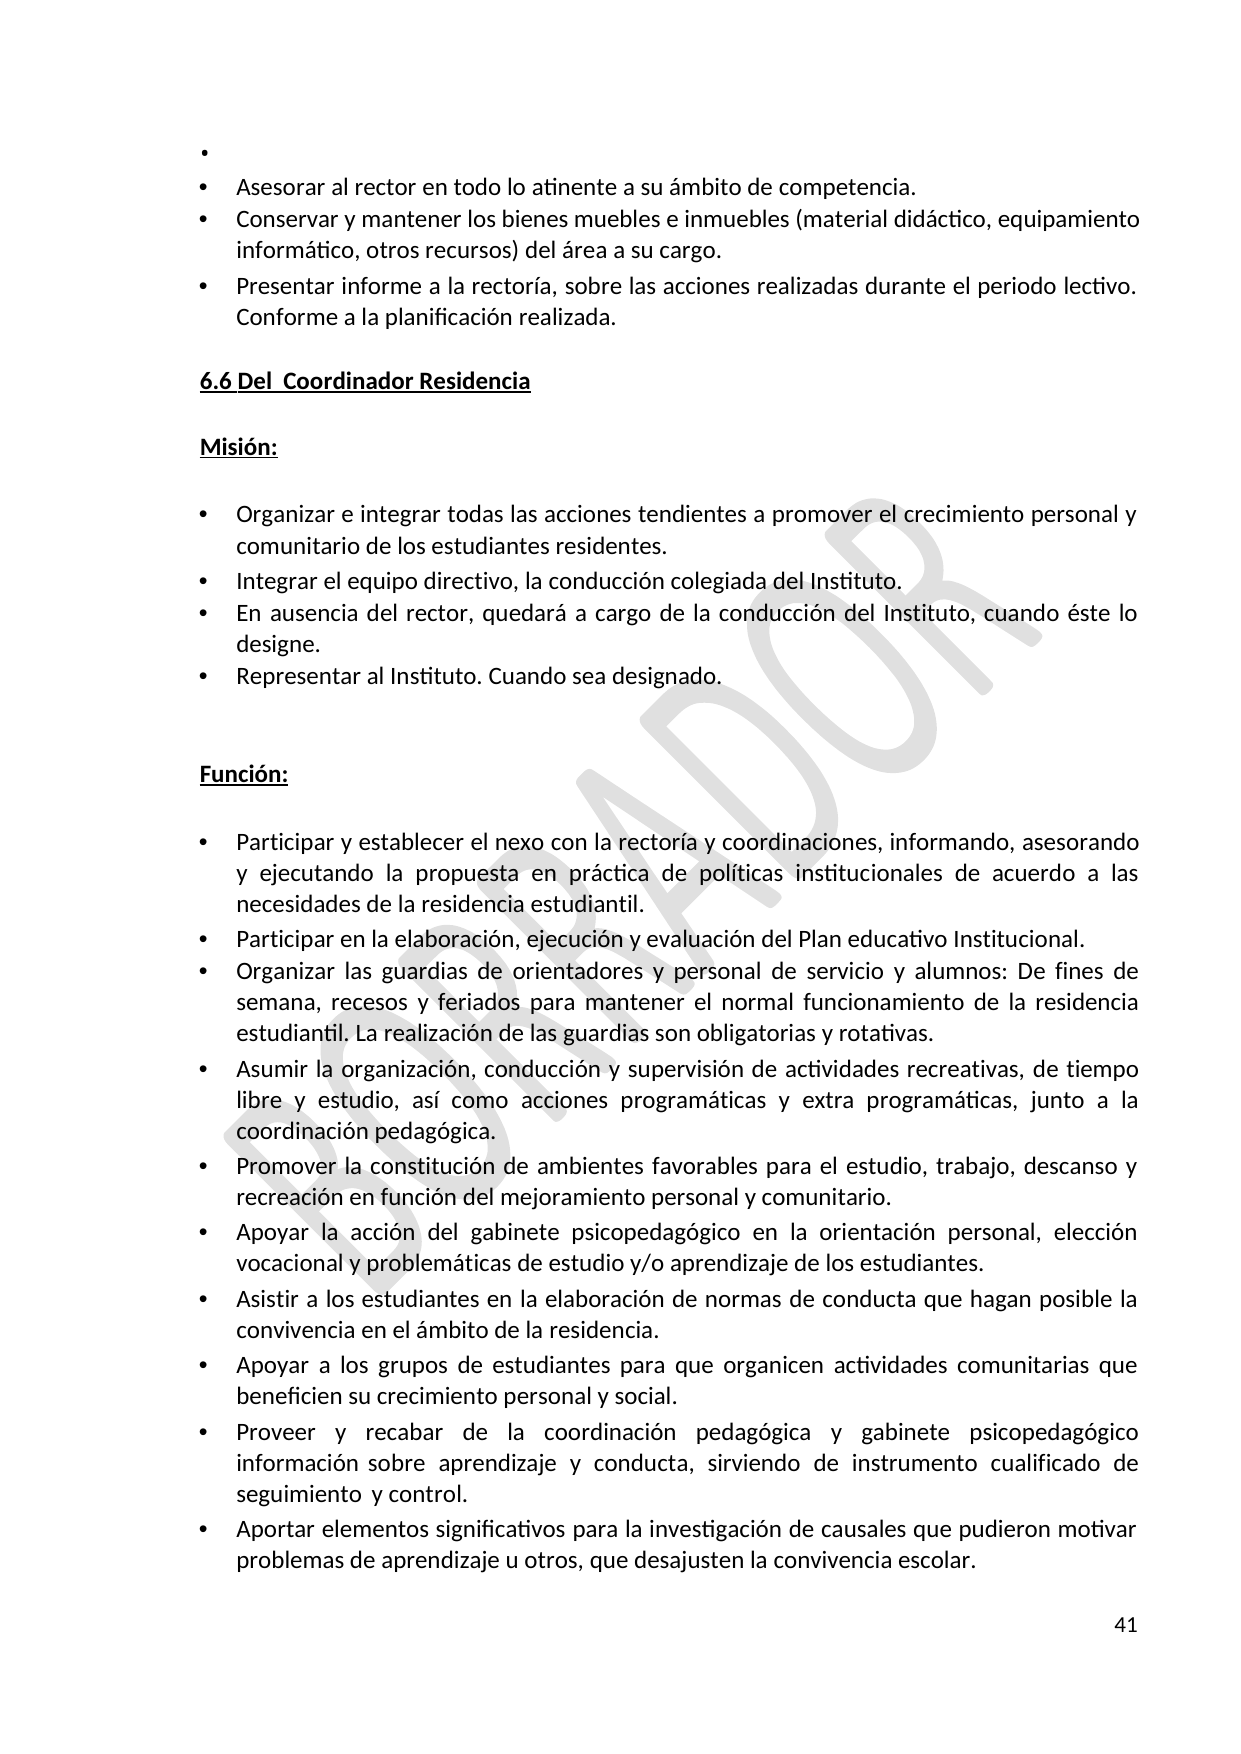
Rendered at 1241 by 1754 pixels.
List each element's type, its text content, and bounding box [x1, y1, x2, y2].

text • [200, 135, 1154, 169]
text • Integrar el equipo directivo, la conducción colegiada del Instituto. [877, 565, 924, 595]
text • Participar y establecer el nexo con la rectoría y coordinaciones, informando, asesorando y ejecutando la propuesta en práctica de políticas institucionales de acuerdo a las necesidades de la residencia estudiantil. [680, 826, 1139, 918]
text • Apoyar la acción del gabinete psicopedagógico en la orientación personal, elección vocacional y problemáticas de estudio y/o aprendizaje de los estudiantes. [403, 1216, 1142, 1278]
text • Asumir la organización, conducción y supervisión de actividades recreativas, de tiempo libre y estudio, así como acciones programáticas y extra programáticas, junto a la coordinación pedagógica. [199, 1053, 374, 1145]
text [972, 660, 1154, 691]
text • Participar en la elaboración, ejecución y evaluación del Plan educativo Institucional. [595, 923, 687, 954]
text [699, 758, 808, 788]
text • Representar al Instituto. Cuando sea designado. [198, 660, 776, 691]
text • Apoyar la acción del gabinete psicopedagógico en la orientación personal, elección vocacional y problemáticas de estudio y/o aprendizaje de los estudiantes. [199, 1216, 360, 1278]
text • Asistir a los estudiantes en la elaboración de normas de conducta que hagan posible la convivencia en el ámbito de la residencia. [199, 1283, 1142, 1345]
text [906, 660, 975, 691]
text • En ausencia del rector, quedará a cargo de la conducción del Instituto, cuando éste lo designe. [840, 597, 943, 659]
text • Apoyar a los grupos de estudiantes para que organicen actividades comunitarias que beneficien su crecimiento personal y social. [199, 1349, 1142, 1411]
text • Organizar e integrar todas las acciones tendientes a promover el crecimiento personal y comunitario de los estudiantes residentes. [881, 498, 1142, 560]
text • Participar y establecer el nexo con la rectoría y coordinaciones, informando, asesorando y ejecutando la propuesta en práctica de políticas institucionales de acuerdo a las necesidades de la residencia estudiantil. [623, 826, 698, 892]
text Función: [199, 758, 702, 788]
text 41 [1114, 1611, 1154, 1638]
text • Presentar informe a la rectoría, sobre las acciones realizadas durante el periodo lectivo. Conforme a la planificación realizada. [199, 270, 1142, 331]
text • Participar en la elaboración, ejecución y evaluación del Plan educativo Institucional. [198, 923, 543, 954]
text • Organizar e integrar todas las acciones tendientes a promover el crecimiento personal y comunitario de los estudiantes residentes. [199, 498, 866, 560]
text • Promover la constitución de ambientes favorables para el estudio, trabajo, descanso y recreación en función del mejoramiento personal y comunitario. [199, 1150, 294, 1212]
text • Integrar el equipo directivo, la conducción colegiada del Instituto. [943, 565, 1154, 596]
text • Apoyar la acción del gabinete psicopedagógico en la orientación personal, elección vocacional y problemáticas de estudio y/o aprendizaje de los estudiantes. [325, 1216, 399, 1265]
text • Proveer y recabar de la coordinación pedagógica y gabinete psicopedagógico información sobre aprendizaje y conducta, sirviendo de instrumento cualificado de seguimiento y control. [199, 1416, 1139, 1508]
text [779, 660, 903, 691]
text • Participar y establecer el nexo con la rectoría y coordinaciones, informando, asesorando y ejecutando la propuesta en práctica de políticas institucionales de acuerdo a las necesidades de la residencia estudiantil. [199, 826, 663, 918]
text • Aportar elementos significativos para la investigación de causales que pudieron motivar problemas de aprendizaje u otros, que desajusten la convivencia escolar. [199, 1513, 1142, 1575]
text • Organizar las guardias de orientadores y personal de servicio y alumnos: De fines de semana, recesos y feriados para mantener el normal funcionamiento de la residencia estudiantil. La realización de las guardias son obligatorias y rotativas. [500, 955, 1139, 1048]
text • En ausencia del rector, quedará a cargo de la conducción del Instituto, cuando éste lo designe. [199, 597, 756, 659]
text Misión: [199, 431, 1154, 461]
text • Asesorar al rector en todo lo atinente a su ámbito de competencia. [198, 171, 1154, 202]
text • Conservar y mantener los bienes muebles e inmuebles (material didáctico, equipamiento informático, otros recursos) del área a su cargo. [199, 203, 1142, 265]
text • En ausencia del rector, quedará a cargo de la conducción del Instituto, cuando éste lo designe. [770, 604, 879, 659]
text 6.6 Del Coordinador Residencia [199, 365, 1154, 396]
text • Asumir la organización, conducción y supervisión de actividades recreativas, de tiempo libre y estudio, así como acciones programáticas y extra programáticas, junto a la coordinación pedagógica. [449, 1053, 1139, 1145]
text [813, 758, 1154, 788]
text • En ausencia del rector, quedará a cargo de la conducción del Instituto, cuando éste lo designe. [930, 597, 1142, 659]
text • Promover la constitución de ambientes favorables para el estudio, trabajo, descanso y recreación en función del mejoramiento personal y comunitario. [335, 1150, 1142, 1212]
text • Asumir la organización, conducción y supervisión de actividades recreativas, de tiempo libre y estudio, así como acciones programáticas y extra programáticas, junto a la coordinación pedagógica. [343, 1053, 487, 1145]
text • Organizar las guardias de orientadores y personal de servicio y alumnos: De fines de semana, recesos y feriados para mantener el normal funcionamiento de la residencia estudiantil. La realización de las guardias son obligatorias y rotativas. [199, 955, 479, 1048]
text • Participar en la elaboración, ejecución y evaluación del Plan educativo Institucional. [689, 923, 1154, 954]
text • Organizar e integrar todas las acciones tendientes a promover el crecimiento personal y comunitario de los estudiantes residentes. [853, 522, 923, 560]
text • Integrar el equipo directivo, la conducción colegiada del Instituto. [198, 565, 880, 596]
